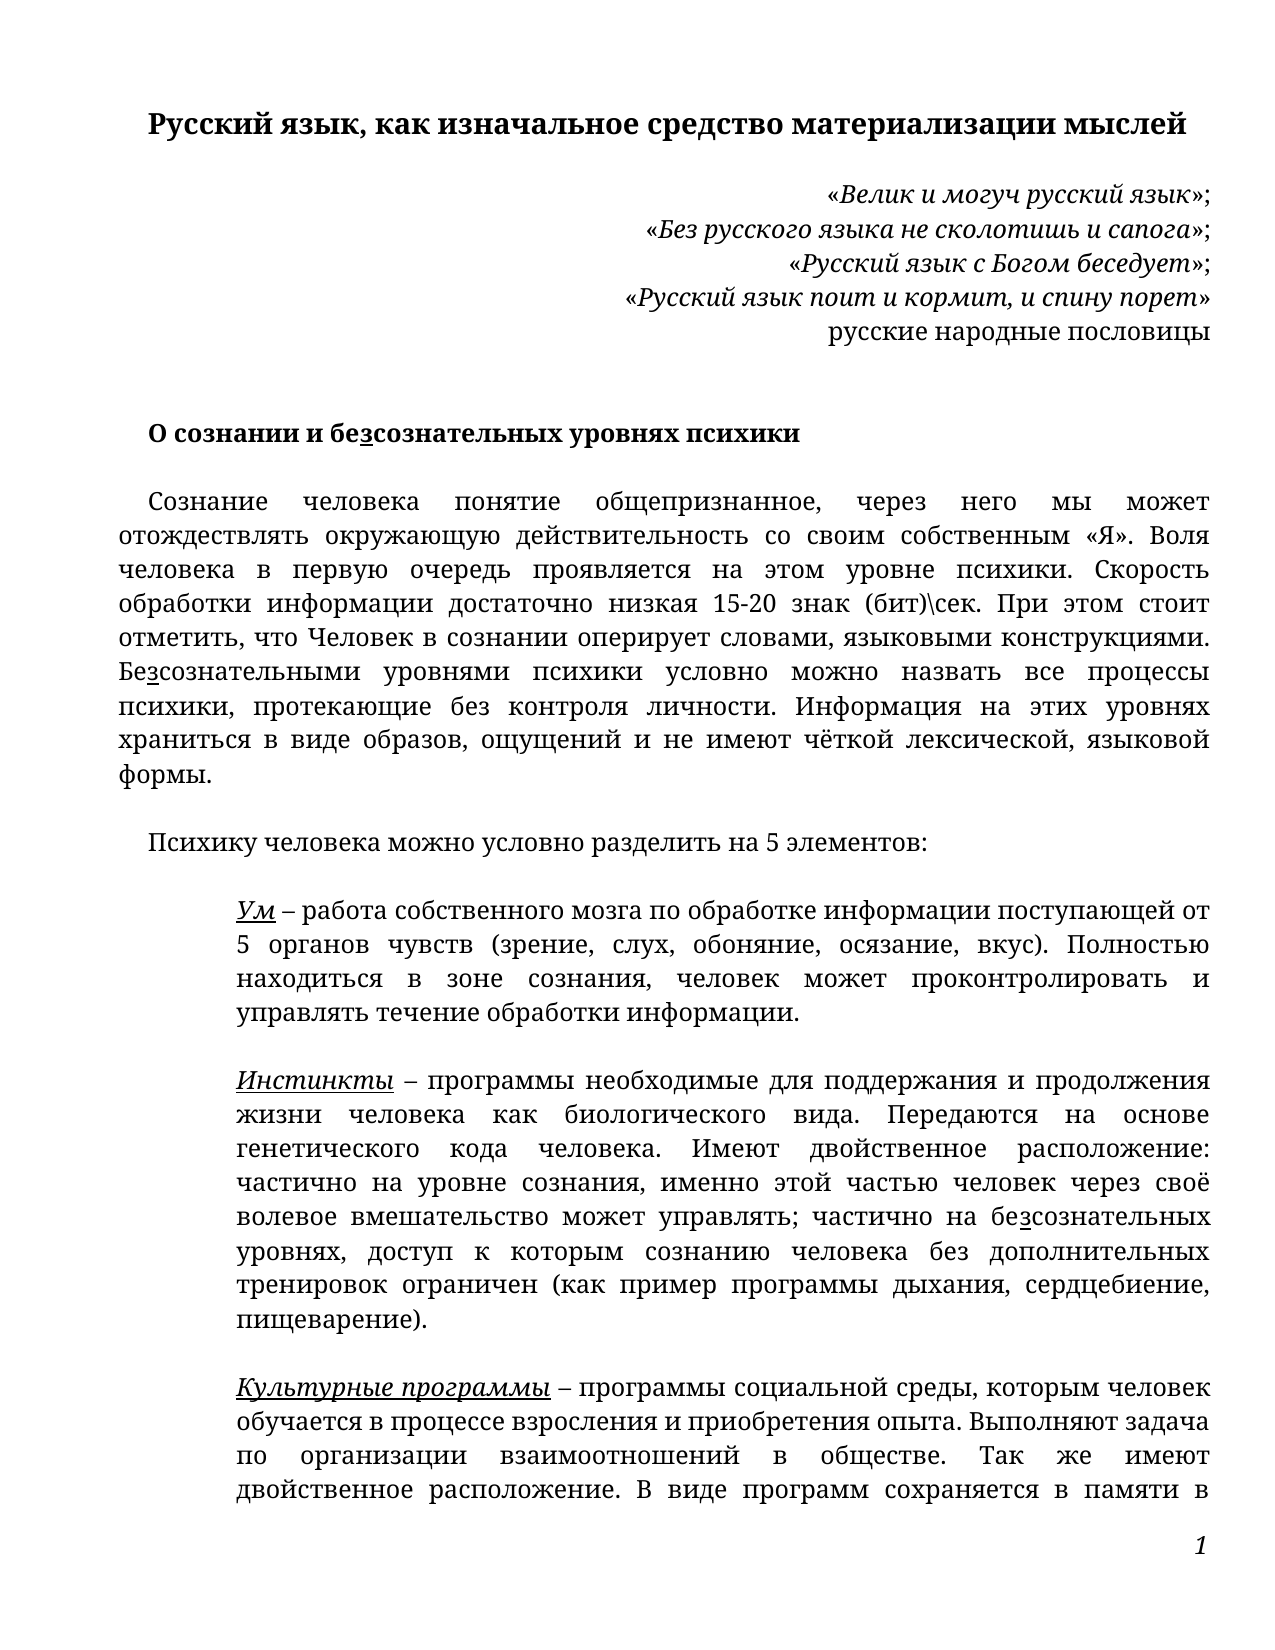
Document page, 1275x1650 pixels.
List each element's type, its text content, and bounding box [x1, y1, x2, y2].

text Культурные программы – программы социальной среды, которым человек обучается в процессе взросления и приобретения опыта. Выполняют задача по организации взаимоотношений в обществе. Так же имеют двойственное расположение. В виде программ сохраняется в памяти в [236, 1369, 1211, 1506]
text Инстинкты – программы необходимые для поддержания и продолжения жизни человека как биологического вида. Передаются на основе генетического кода человека. Имеют двойственное расположение: частично на уровне сознания, именно этой частью человек через своё волевое вмешательство может управлять; частично на безсознательных уровнях, доступ к которым сознанию человека без дополнительных тренировок ограничен (как пример программы дыхания, сердцебиение, пищеварение). [236, 1063, 1211, 1335]
text «Велик и могуч русский язык»; [118, 177, 1211, 211]
text русские народные пословицы [118, 313, 1211, 347]
text О сознании и безсознательных уровнях психики [118, 416, 1211, 450]
text Сознание человека понятие общепризнанное, через него мы может отождествлять окружающую действительность со своим собственным «Я». Воля человека в первую очередь проявляется на этом уровне психики. Скорость обработки информации достаточно низкая 15-20 знак (бит)\сек. При этом стоит отметить, что Человек в сознании оперирует словами, языковыми конструкциями. Безсознательными уровнями психики условно можно назвать все процессы психики, протекающие без контроля личности. Информация на этих уровнях храниться в виде образов, ощущений и не имеют чёткой лексической, языковой формы. [118, 484, 1211, 790]
text «Русский язык поит и кормит, и спину порет» [118, 279, 1211, 313]
text Ум – работа собственного мозга по обработке информации поступающей от 5 органов чувств (зрение, слух, обоняние, осязание, вкус). Полностью находиться в зоне сознания, человек может проконтролировать и управлять течение обработки информации. [236, 892, 1211, 1029]
text Психику человека можно условно разделить на 5 элементов: [118, 824, 1211, 858]
text Русский язык, как изначальное средство материализации мыслей [118, 103, 1211, 143]
text «Русский язык с Богом беседует»; [118, 245, 1211, 279]
text «Без русского языка не сколотишь и сапога»; [118, 211, 1211, 245]
